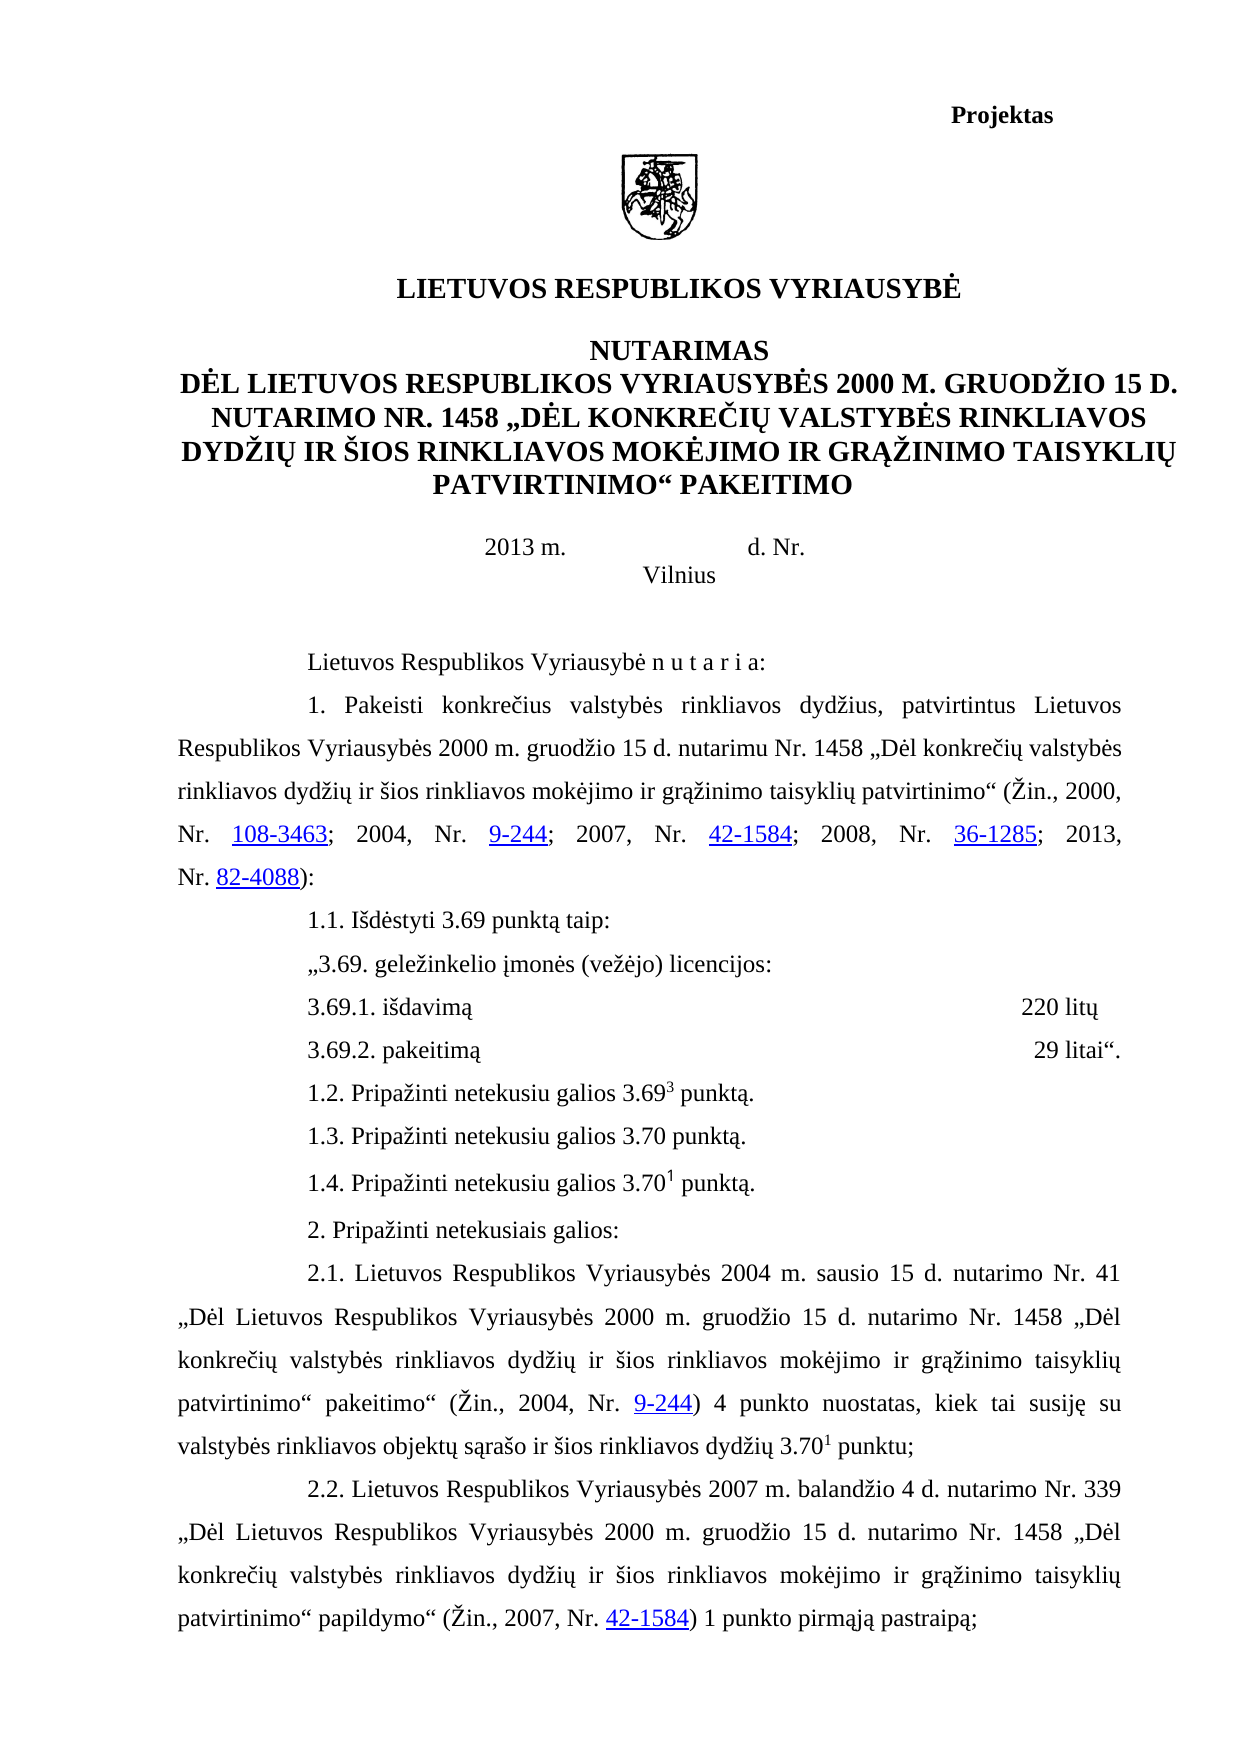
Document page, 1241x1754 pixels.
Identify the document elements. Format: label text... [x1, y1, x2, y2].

text „3.69. geležinkelio įmonės (vežėjo) licencijos: [177, 949, 1122, 977]
table_header [166, 100, 508, 153]
text 1.3. Pripažinti netekusiu galios 3.70 punktą. [177, 1121, 1122, 1150]
text 3.69.2. pakeitimą 29 litai“. [177, 1035, 1122, 1064]
text 1.1. Išdėstyti 3.69 punktą taip: [177, 906, 1122, 934]
text LIETUVOS RESPUBLIKOS VYRIAUSYBĖ [177, 271, 1181, 304]
table_cell [812, 153, 1192, 239]
text 1. Pakeisti konkrečius valstybės rinkliavos dydžius, patvirtintus Lietuvos Respublikos Vyriausybės 2000 m. gruodžio 15 d. nutarimu Nr. 1458 „Dėl konkrečių valstybės rinkliavos dydžių ir šios rinkliavos mokėjimo ir grąžinimo taisyklių patvirtinimo“ (Žin., 2000, Nr. 108-3463; 2004, Nr. 9-244; 2007, Nr. 42-1584; 2008, Nr. 36-1285; 2013, Nr. 82-4088): [177, 690, 1122, 891]
table_cell [166, 153, 508, 239]
text 2.1. Lietuvos Respublikos Vyriausybės 2004 m. sausio 15 d. nutarimo Nr. 41 „Dėl Lietuvos Respublikos Vyriausybės 2000 m. gruodžio 15 d. nutarimo Nr. 1458 „Dėl konkrečių valstybės rinkliavos dydžių ir šios rinkliavos mokėjimo ir grąžinimo taisyklių patvirtinimo“ pakeitimo“ (Žin., 2004, Nr. 9-244) 4 punkto nuostatas, kiek tai susiję su valstybės rinkliavos objektų sąrašo ir šios rinkliavos dydžių 3.701 punktu; [177, 1258, 1122, 1460]
text Lietuvos Respublikos Vyriausybė n u t a r i a: [177, 647, 1122, 676]
text NUTARIMAS [177, 333, 1181, 367]
text 1.4. Pripažinti netekusiu galios 3.701 punktą. [177, 1164, 1122, 1198]
text 3.69.1. išdavimą 220 litų [177, 992, 1122, 1021]
text 2. Pripažinti netekusiais galios: [177, 1215, 1122, 1244]
table_header Projektas [812, 100, 1192, 153]
text 1.2. Pripažinti netekusiu galios 3.693 punktą. [177, 1078, 1122, 1107]
table_header [508, 100, 812, 153]
table_cell [700, 153, 812, 239]
text 2013 m. d. Nr. [177, 532, 1181, 561]
text Vilnius [177, 561, 1181, 589]
table_cell [508, 153, 621, 239]
text DĖL LIETUVOS RESPUBLIKOS VYRIAUSYBĖS 2000 M. GRUODŽIO 15 D. NUTARIMO NR. 1458 „DĖL KONKREČIŲ VALSTYBĖS RINKLIAVOS DYDŽIŲ IR ŠIOS RINKLIAVOS MOKĖJIMO IR GRĄŽINIMO TAISYKLIŲ PATVIRTINIMO“ PAKEITIMO [177, 367, 1181, 501]
text 2.2. Lietuvos Respublikos Vyriausybės 2007 m. balandžio 4 d. nutarimo Nr. 339 „Dėl Lietuvos Respublikos Vyriausybės 2000 m. gruodžio 15 d. nutarimo Nr. 1458 „Dėl konkrečių valstybės rinkliavos dydžių ir šios rinkliavos mokėjimo ir grąžinimo taisyklių patvirtinimo“ papildymo“ (Žin., 2007, Nr. 42-1584) 1 punkto pirmąją pastraipą; [177, 1474, 1122, 1632]
